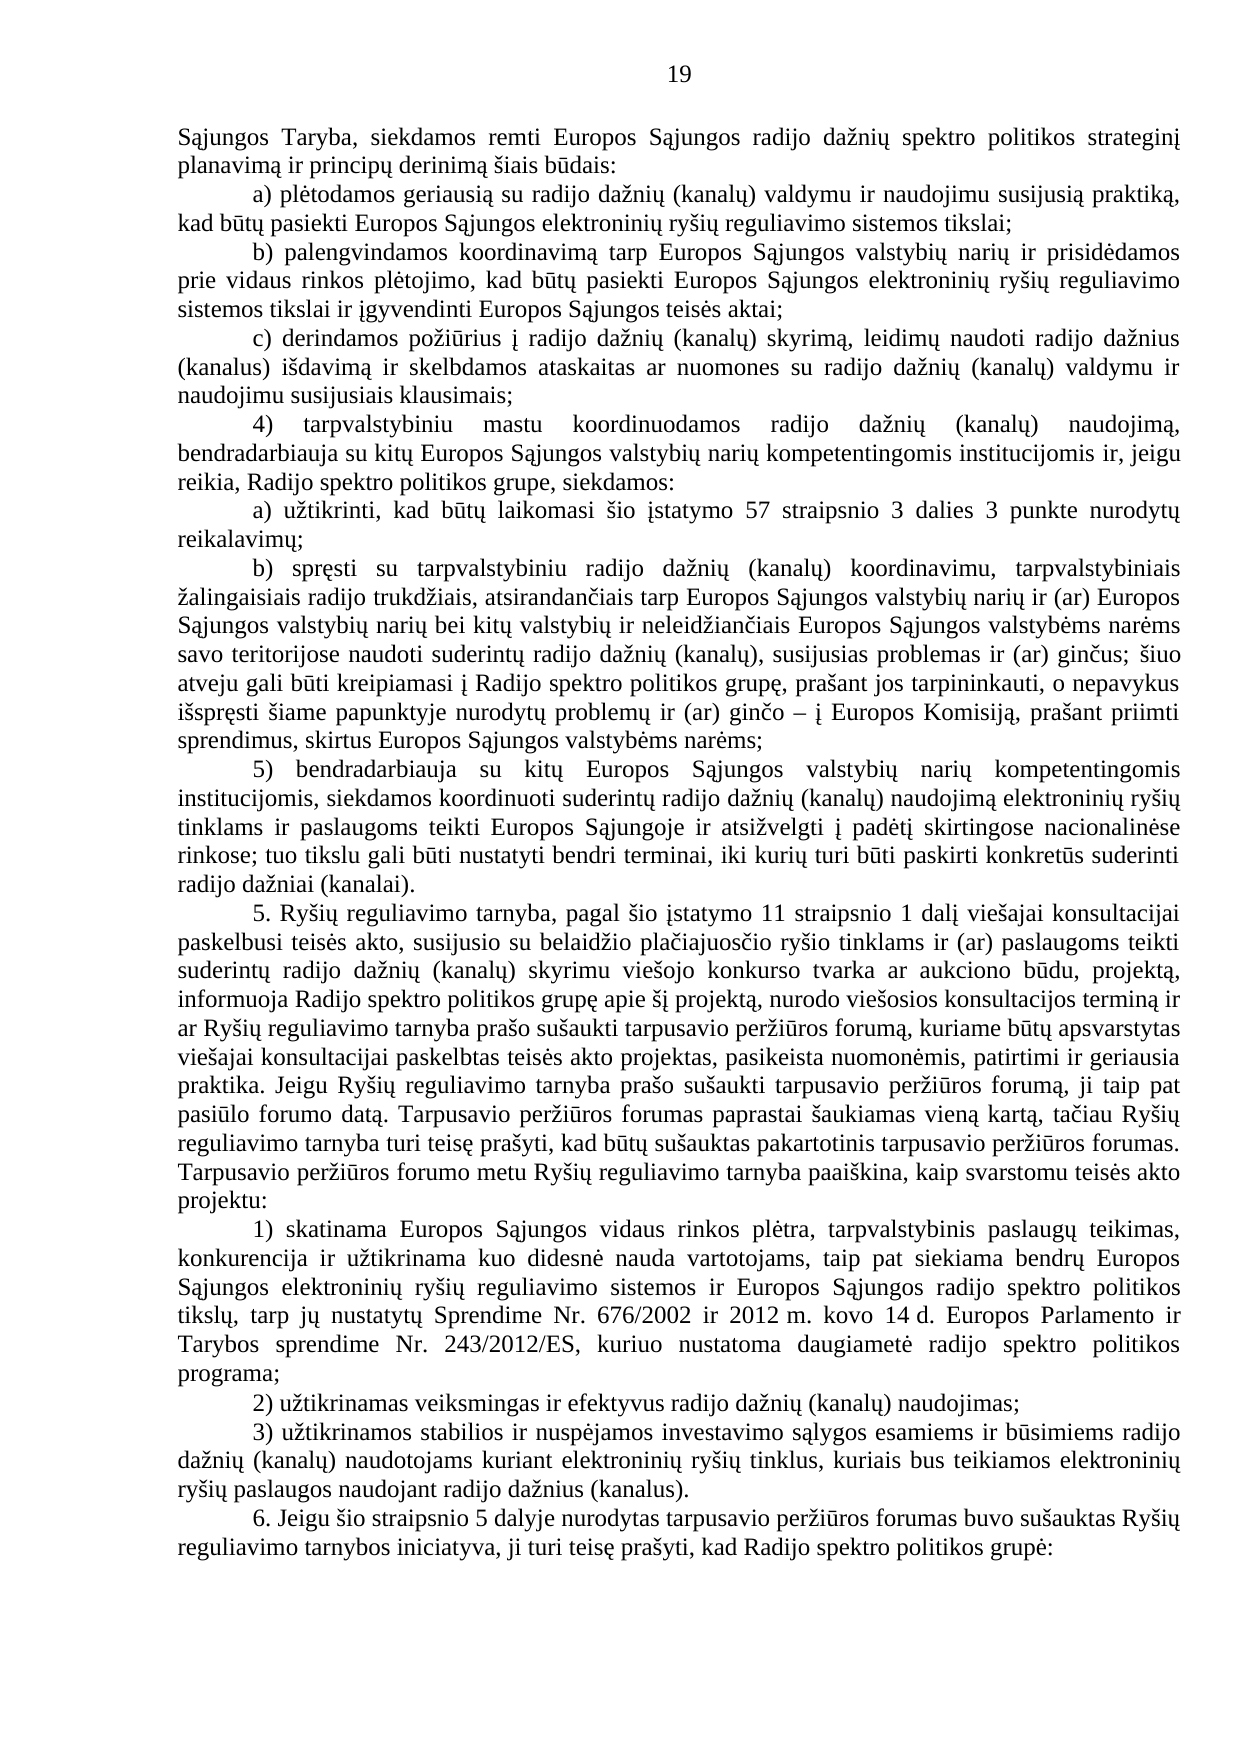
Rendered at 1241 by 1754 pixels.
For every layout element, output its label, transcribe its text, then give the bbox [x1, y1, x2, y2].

text 6. Jeigu šio straipsnio 5 dalyje nurodytas tarpusavio peržiūros forumas buvo sušauktas Ryšių reguliavimo tarnybos iniciatyva, ji turi teisę prašyti, kad Radijo spektro politikos grupė: [177, 1503, 1181, 1560]
text c) derindamos požiūrius į radijo dažnių (kanalų) skyrimą, leidimų naudoti radijo dažnius (kanalus) išdavimą ir skelbdamos ataskaitas ar nuomones su radijo dažnių (kanalų) valdymu ir naudojimu susijusiais klausimais; [177, 323, 1181, 409]
text b) spręsti su tarpvalstybiniu radijo dažnių (kanalų) koordinavimu, tarpvalstybiniais žalingaisiais radijo trukdžiais, atsirandančiais tarp Europos Sąjungos valstybių narių ir (ar) Europos Sąjungos valstybių narių bei kitų valstybių ir neleidžiančiais Europos Sąjungos valstybėms narėms savo teritorijose naudoti suderintų radijo dažnių (kanalų), susijusias problemas ir (ar) ginčus; šiuo atveju gali būti kreipiamasi į Radijo spektro politikos grupę, prašant jos tarpininkauti, o nepavykus išspręsti šiame papunktyje nurodytų problemų ir (ar) ginčo – į Europos Komisiją, prašant priimti sprendimus, skirtus Europos Sąjungos valstybėms narėms; [177, 553, 1181, 754]
text 5) bendradarbiauja su kitų Europos Sąjungos valstybių narių kompetentingomis institucijomis, siekdamos koordinuoti suderintų radijo dažnių (kanalų) naudojimą elektroninių ryšių tinklams ir paslaugoms teikti Europos Sąjungoje ir atsižvelgti į padėtį skirtingose nacionalinėse rinkose; tuo tikslu gali būti nustatyti bendri terminai, iki kurių turi būti paskirti konkretūs suderinti radijo dažniai (kanalai). [177, 754, 1181, 898]
text 4) tarpvalstybiniu mastu koordinuodamos radijo dažnių (kanalų) naudojimą, bendradarbiauja su kitų Europos Sąjungos valstybių narių kompetentingomis institucijomis ir, jeigu reikia, Radijo spektro politikos grupe, siekdamos: [177, 409, 1181, 496]
text Sąjungos Taryba, siekdamos remti Europos Sąjungos radijo dažnių spektro politikos strateginį planavimą ir principų derinimą šiais būdais: [177, 122, 1181, 179]
text 1) skatinama Europos Sąjungos vidaus rinkos plėtra, tarpvalstybinis paslaugų teikimas, konkurencija ir užtikrinama kuo didesnė nauda vartotojams, taip pat siekiama bendrų Europos Sąjungos elektroninių ryšių reguliavimo sistemos ir Europos Sąjungos radijo spektro politikos tikslų, tarp jų nustatytų Sprendime Nr. 676/2002 ir 2012 m. kovo 14 d. Europos Parlamento ir Tarybos sprendime Nr. 243/2012/ES, kuriuo nustatoma daugiametė radijo spektro politikos programa; [177, 1214, 1181, 1388]
text 2) užtikrinamas veiksmingas ir efektyvus radijo dažnių (kanalų) naudojimas; [177, 1388, 1181, 1417]
text 5. Ryšių reguliavimo tarnyba, pagal šio įstatymo 11 straipsnio 1 dalį viešajai konsultacijai paskelbusi teisės akto, susijusio su belaidžio plačiajuosčio ryšio tinklams ir (ar) paslaugoms teikti suderintų radijo dažnių (kanalų) skyrimu viešojo konkurso tvarka ar aukciono būdu, projektą, informuoja Radijo spektro politikos grupę apie šį projektą, nurodo viešosios konsultacijos terminą ir ar Ryšių reguliavimo tarnyba prašo sušaukti tarpusavio peržiūros forumą, kuriame būtų apsvarstytas viešajai konsultacijai paskelbtas teisės akto projektas, pasikeista nuomonėmis, patirtimi ir geriausia praktika. Jeigu Ryšių reguliavimo tarnyba prašo sušaukti tarpusavio peržiūros forumą, ji taip pat pasiūlo forumo datą. Tarpusavio peržiūros forumas paprastai šaukiamas vieną kartą, tačiau Ryšių reguliavimo tarnyba turi teisę prašyti, kad būtų sušauktas pakartotinis tarpusavio peržiūros forumas. Tarpusavio peržiūros forumo metu Ryšių reguliavimo tarnyba paaiškina, kaip svarstomu teisės akto projektu: [177, 898, 1181, 1214]
text b) palengvindamos koordinavimą tarp Europos Sąjungos valstybių narių ir prisidėdamos prie vidaus rinkos plėtojimo, kad būtų pasiekti Europos Sąjungos elektroninių ryšių reguliavimo sistemos tikslai ir įgyvendinti Europos Sąjungos teisės aktai; [177, 237, 1181, 323]
text a) plėtodamos geriausią su radijo dažnių (kanalų) valdymu ir naudojimu susijusią praktiką, kad būtų pasiekti Europos Sąjungos elektroninių ryšių reguliavimo sistemos tikslai; [177, 179, 1181, 237]
text a) užtikrinti, kad būtų laikomasi šio įstatymo 57 straipsnio 3 dalies 3 punkte nurodytų reikalavimų; [177, 496, 1181, 553]
text 3) užtikrinamos stabilios ir nuspėjamos investavimo sąlygos esamiems ir būsimiems radijo dažnių (kanalų) naudotojams kuriant elektroninių ryšių tinklus, kuriais bus teikiamos elektroninių ryšių paslaugos naudojant radijo dažnius (kanalus). [177, 1417, 1181, 1503]
